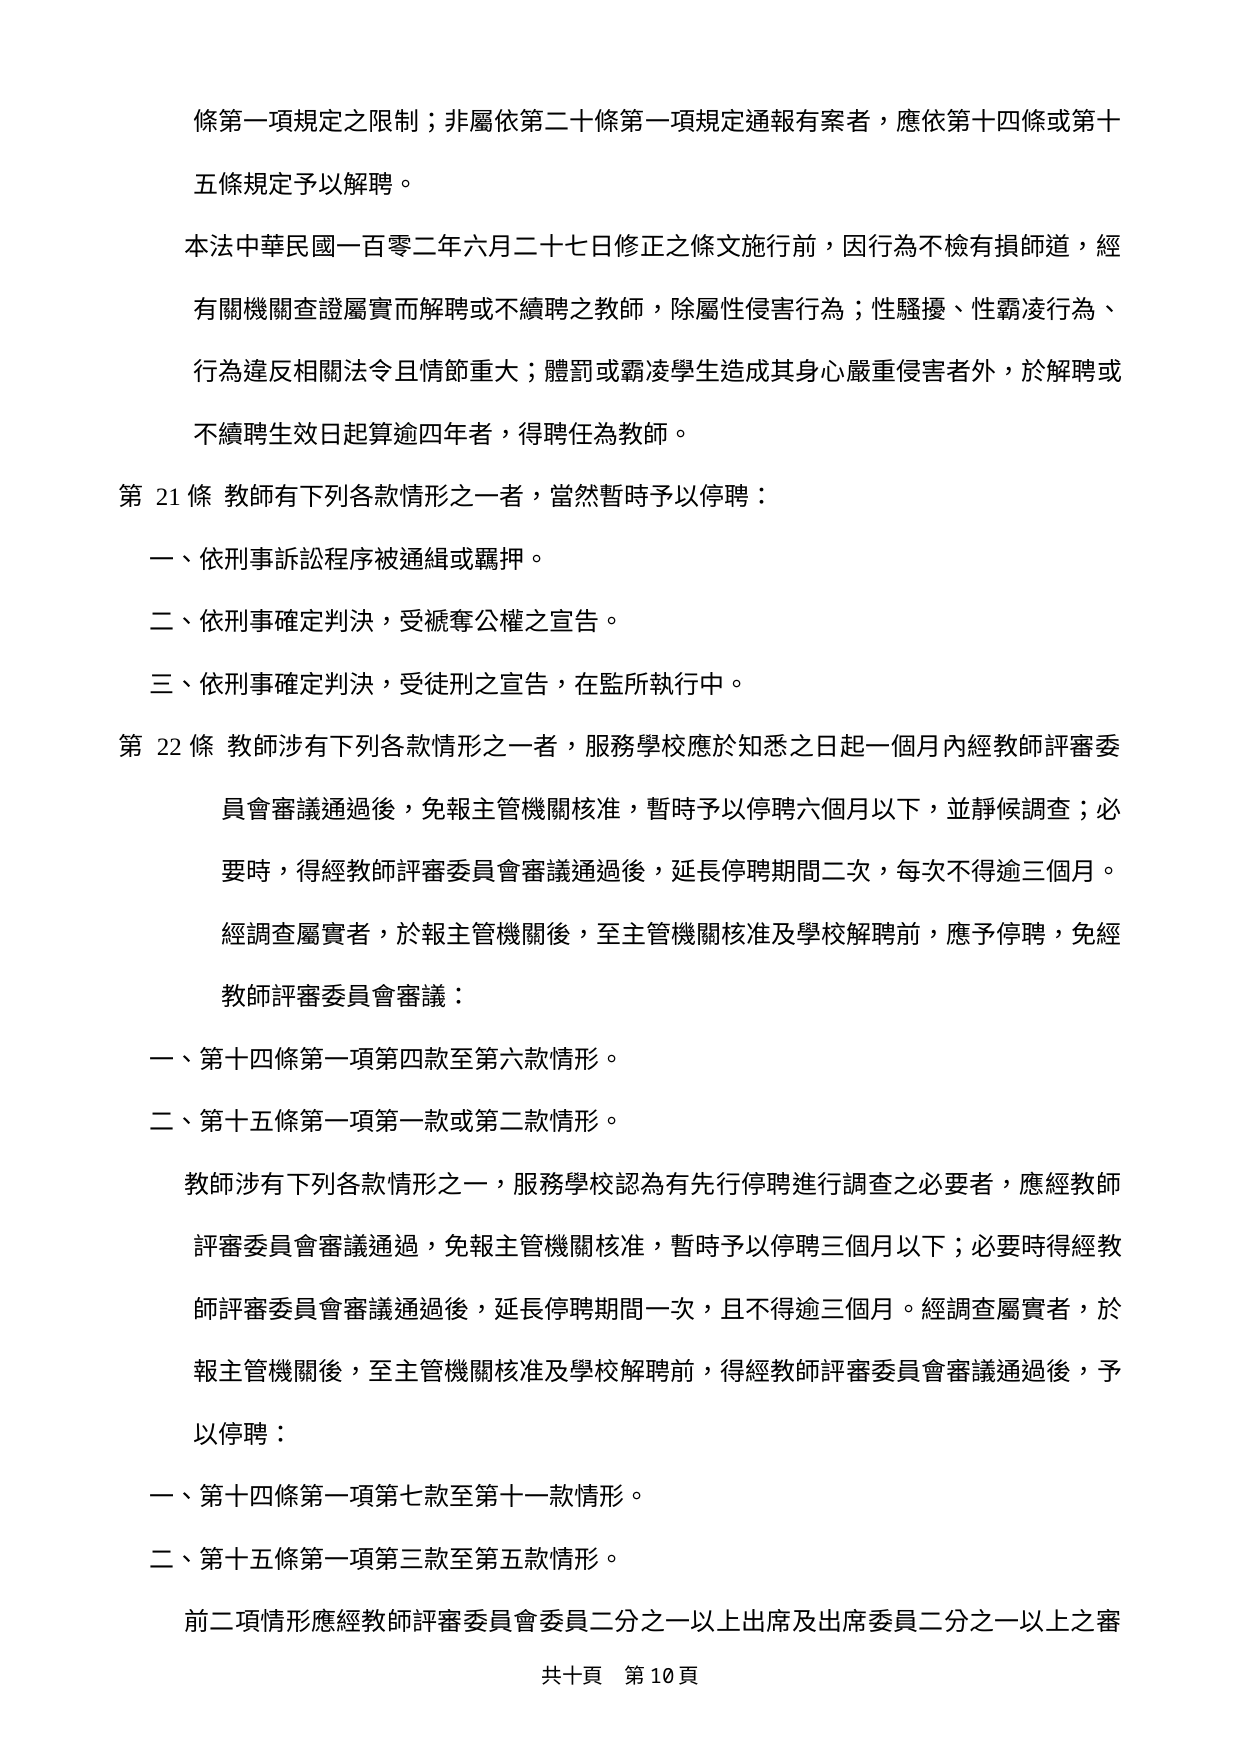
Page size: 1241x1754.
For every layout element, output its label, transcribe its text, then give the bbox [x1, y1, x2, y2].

text 二、第十五條第一項第三款至第五款情形。 [118, 1516, 1122, 1578]
text 前二項已聘任之教師屬依第二十條第一項規定通報有案者，免經教師評審委員會審議，並免報主管機關核准，予以解聘，不受大學法第二十條第一項及專科學校法第二十七條第一項規定之限制；非屬依第二十條第一項規定通報有案者，應依第十四條或第十五條規定予以解聘。 [118, 78, 1122, 203]
text 前二項情形應經教師評審委員會委員二分之一以上出席及出席委員二分之一以上之審 [118, 1578, 1122, 1641]
text 一、依刑事訴訟程序被通緝或羈押。 [118, 516, 1122, 578]
text 二、依刑事確定判決，受褫奪公權之宣告。 [118, 578, 1122, 641]
text 本法中華民國一百零二年六月二十七日修正之條文施行前，因行為不檢有損師道，經有關機關查證屬實而解聘或不續聘之教師，除屬性侵害行為；性騷擾、性霸凌行為、行為違反相關法令且情節重大；體罰或霸凌學生造成其身心嚴重侵害者外，於解聘或不續聘生效日起算逾四年者，得聘任為教師。 [118, 203, 1122, 453]
text 第 21 條 教師有下列各款情形之一者，當然暫時予以停聘： [118, 453, 1122, 516]
text 第 22 條 教師涉有下列各款情形之一者，服務學校應於知悉之日起一個月內經教師評審委員會審議通過後，免報主管機關核准，暫時予以停聘六個月以下，並靜候調查；必要時，得經教師評審委員會審議通過後，延長停聘期間二次，每次不得逾三個月。經調查屬實者，於報主管機關後，至主管機關核准及學校解聘前，應予停聘，免經教師評審委員會審議： [118, 703, 1122, 1016]
text 一、第十四條第一項第四款至第六款情形。 [118, 1016, 1122, 1078]
text 三、依刑事確定判決，受徒刑之宣告，在監所執行中。 [118, 641, 1122, 703]
text 一、第十四條第一項第七款至第十一款情形。 [118, 1453, 1122, 1516]
text 二、第十五條第一項第一款或第二款情形。 [118, 1078, 1122, 1141]
text 教師涉有下列各款情形之一，服務學校認為有先行停聘進行調查之必要者，應經教師評審委員會審議通過，免報主管機關核准，暫時予以停聘三個月以下；必要時得經教師評審委員會審議通過後，延長停聘期間一次，且不得逾三個月。經調查屬實者，於報主管機關後，至主管機關核准及學校解聘前，得經教師評審委員會審議通過後，予以停聘： [118, 1141, 1122, 1453]
